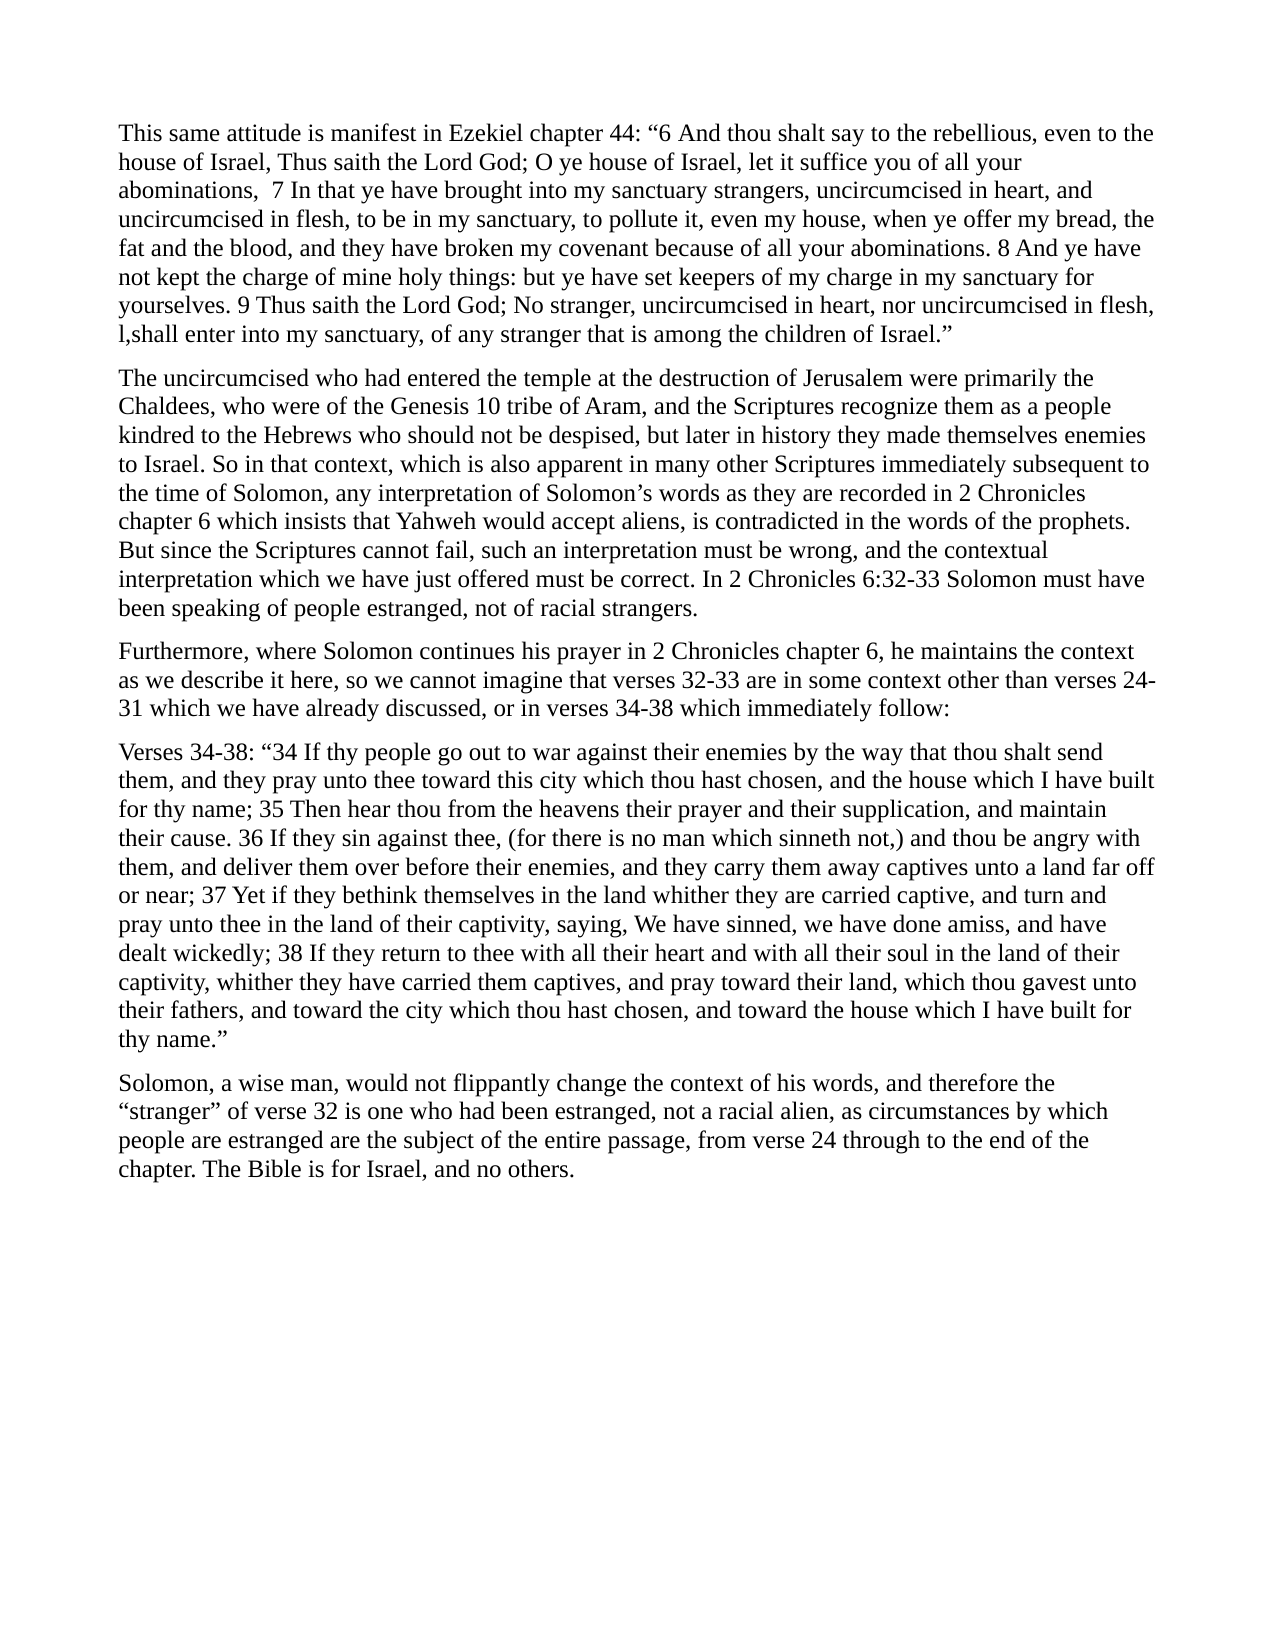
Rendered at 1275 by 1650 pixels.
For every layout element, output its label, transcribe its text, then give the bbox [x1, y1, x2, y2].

text This same attitude is manifest in Ezekiel chapter 44: “6 And thou shalt say to the rebellious, even to the house of Israel, Thus saith the Lord God; O ye house of Israel, let it suffice you of all your abominations, 7 In that ye have brought into my sanctuary strangers, uncircumcised in heart, and uncircumcised in flesh, to be in my sanctuary, to pollute it, even my house, when ye offer my bread, the fat and the blood, and they have broken my covenant because of all your abominations. 8 And ye have not kept the charge of mine holy things: but ye have set keepers of my charge in my sanctuary for yourselves. 9 Thus saith the Lord God; No stranger, uncircumcised in heart, nor uncircumcised in flesh, l,shall enter into my sanctuary, of any stranger that is among the children of Israel.” [118, 118, 1157, 348]
text The uncircumcised who had entered the temple at the destruction of Jerusalem were primarily the Chaldees, who were of the Genesis 10 tribe of Aram, and the Scriptures recognize them as a people kindred to the Hebrews who should not be despised, but later in history they made themselves enemies to Israel. So in that context, which is also apparent in many other Scriptures immediately subsequent to the time of Solomon, any interpretation of Solomon’s words as they are recorded in 2 Chronicles chapter 6 which insists that Yahweh would accept aliens, is contradicted in the words of the prophets. But since the Scriptures cannot fail, such an interpretation must be wrong, and the contextual interpretation which we have just offered must be correct. In 2 Chronicles 6:32-33 Solomon must have been speaking of people estranged, not of racial strangers. [118, 363, 1157, 621]
text Solomon, a wise man, would not flippantly change the context of his words, and therefore the “stranger” of verse 32 is one who had been estranged, not a racial alien, as circumstances by which people are estranged are the subject of the entire passage, from verse 24 through to the end of the chapter. The Bible is for Israel, and no others. [118, 1068, 1157, 1183]
text Furthermore, where Solomon continues his prayer in 2 Chronicles chapter 6, he maintains the context as we describe it here, so we cannot imagine that verses 32-33 are in some context other than verses 24-31 which we have already discussed, or in verses 34-38 which immediately follow: [118, 636, 1157, 722]
text Verses 34-38: “34 If thy people go out to war against their enemies by the way that thou shalt send them, and they pray unto thee toward this city which thou hast chosen, and the house which I have built for thy name; 35 Then hear thou from the heavens their prayer and their supplication, and maintain their cause. 36 If they sin against thee, (for there is no man which sinneth not,) and thou be angry with them, and deliver them over before their enemies, and they carry them away captives unto a land far off or near; 37 Yet if they bethink themselves in the land whither they are carried captive, and turn and pray unto thee in the land of their captivity, saying, We have sinned, we have done amiss, and have dealt wickedly; 38 If they return to thee with all their heart and with all their soul in the land of their captivity, whither they have carried them captives, and pray toward their land, which thou gavest unto their fathers, and toward the city which thou hast chosen, and toward the house which I have built for thy name.” [118, 737, 1157, 1053]
